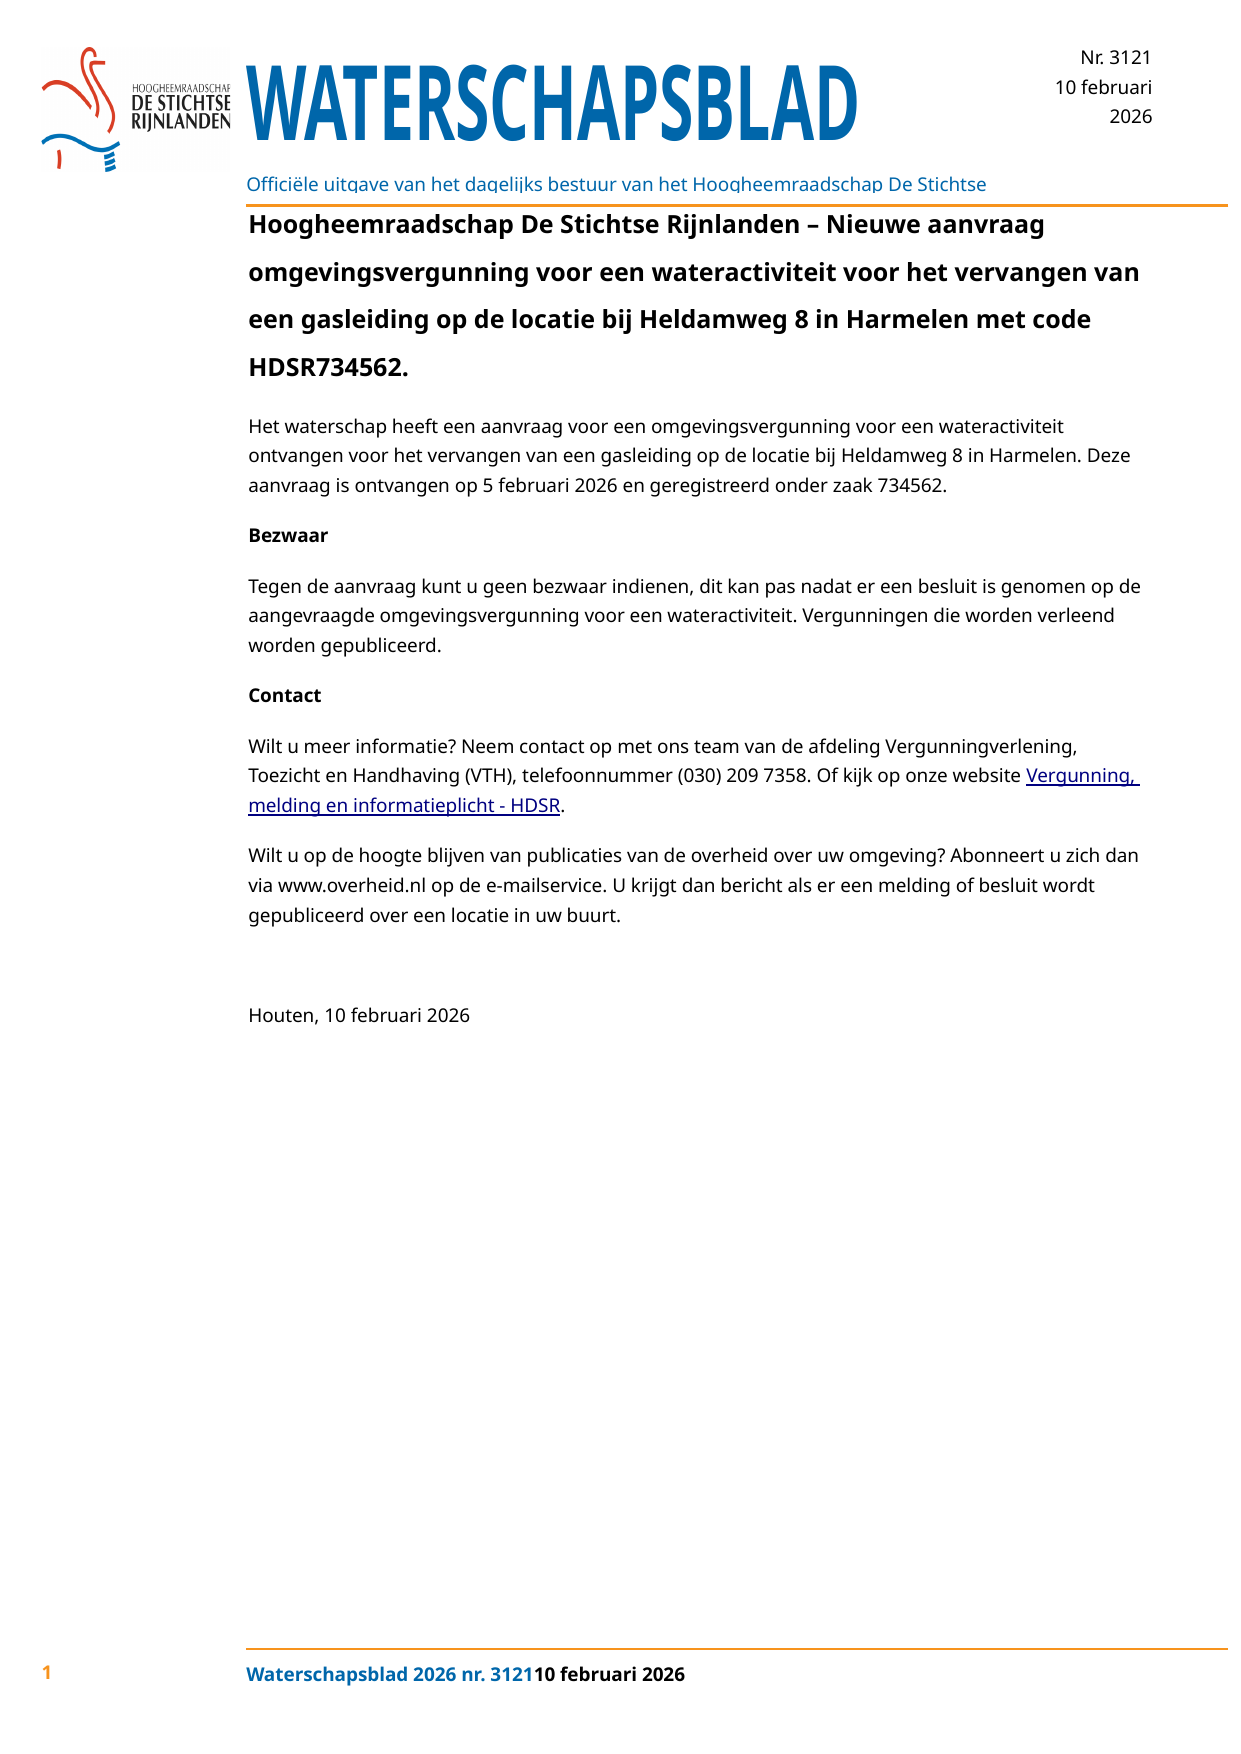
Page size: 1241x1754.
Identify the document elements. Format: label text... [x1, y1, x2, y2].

text Het waterschap heeft een aanvraag voor een omgevingsvergunning voor een wateractiviteit ontvangen voor het vervangen van een gasleiding op de locatie bij Heldamweg 8 in Harmelen. Deze aanvraag is ontvangen op 5 februari 2026 en geregistreerd onder zaak 734562. [248, 413, 1152, 498]
text Wilt u meer informatie? Neem contact op met ons team van de afdeling Vergunningverlening, Toezicht en Handhaving (VTH), telefoonnummer (030) 209 7358. Of kijk op onze website Vergunning, melding en informatieplicht - HDSR. [248, 733, 1152, 818]
picture [41, 47, 231, 172]
text Wilt u op de hoogte blijven van publicaties van de overheid over uw omgeving? Abonneert u zich dan via www.overheid.nl op de e-mailservice. U krijgt dan bericht als er een melding of besluit wordt gepubliceerd over een locatie in uw buurt. [248, 843, 1152, 928]
text Contact [248, 683, 1152, 708]
text Tegen de aanvraag kunt u geen bezwaar indienen, dit kan pas nadat er een besluit is genomen op de aangevraagde omgevingsvergunning voor een wateractiviteit. Vergunningen die worden verleend worden gepubliceerd. [248, 573, 1152, 658]
text Hoogheemraadschap De Stichtse Rijnlanden – Nieuwe aanvraag omgevingsvergunning voor een wateractiviteit voor het vervangen van een gasleiding op de locatie bij Heldamweg 8 in Harmelen met code HDSR734562. [248, 207, 1152, 384]
text Houten, 10 februari 2026 [248, 1003, 1152, 1028]
text Bezwaar [248, 523, 1152, 548]
